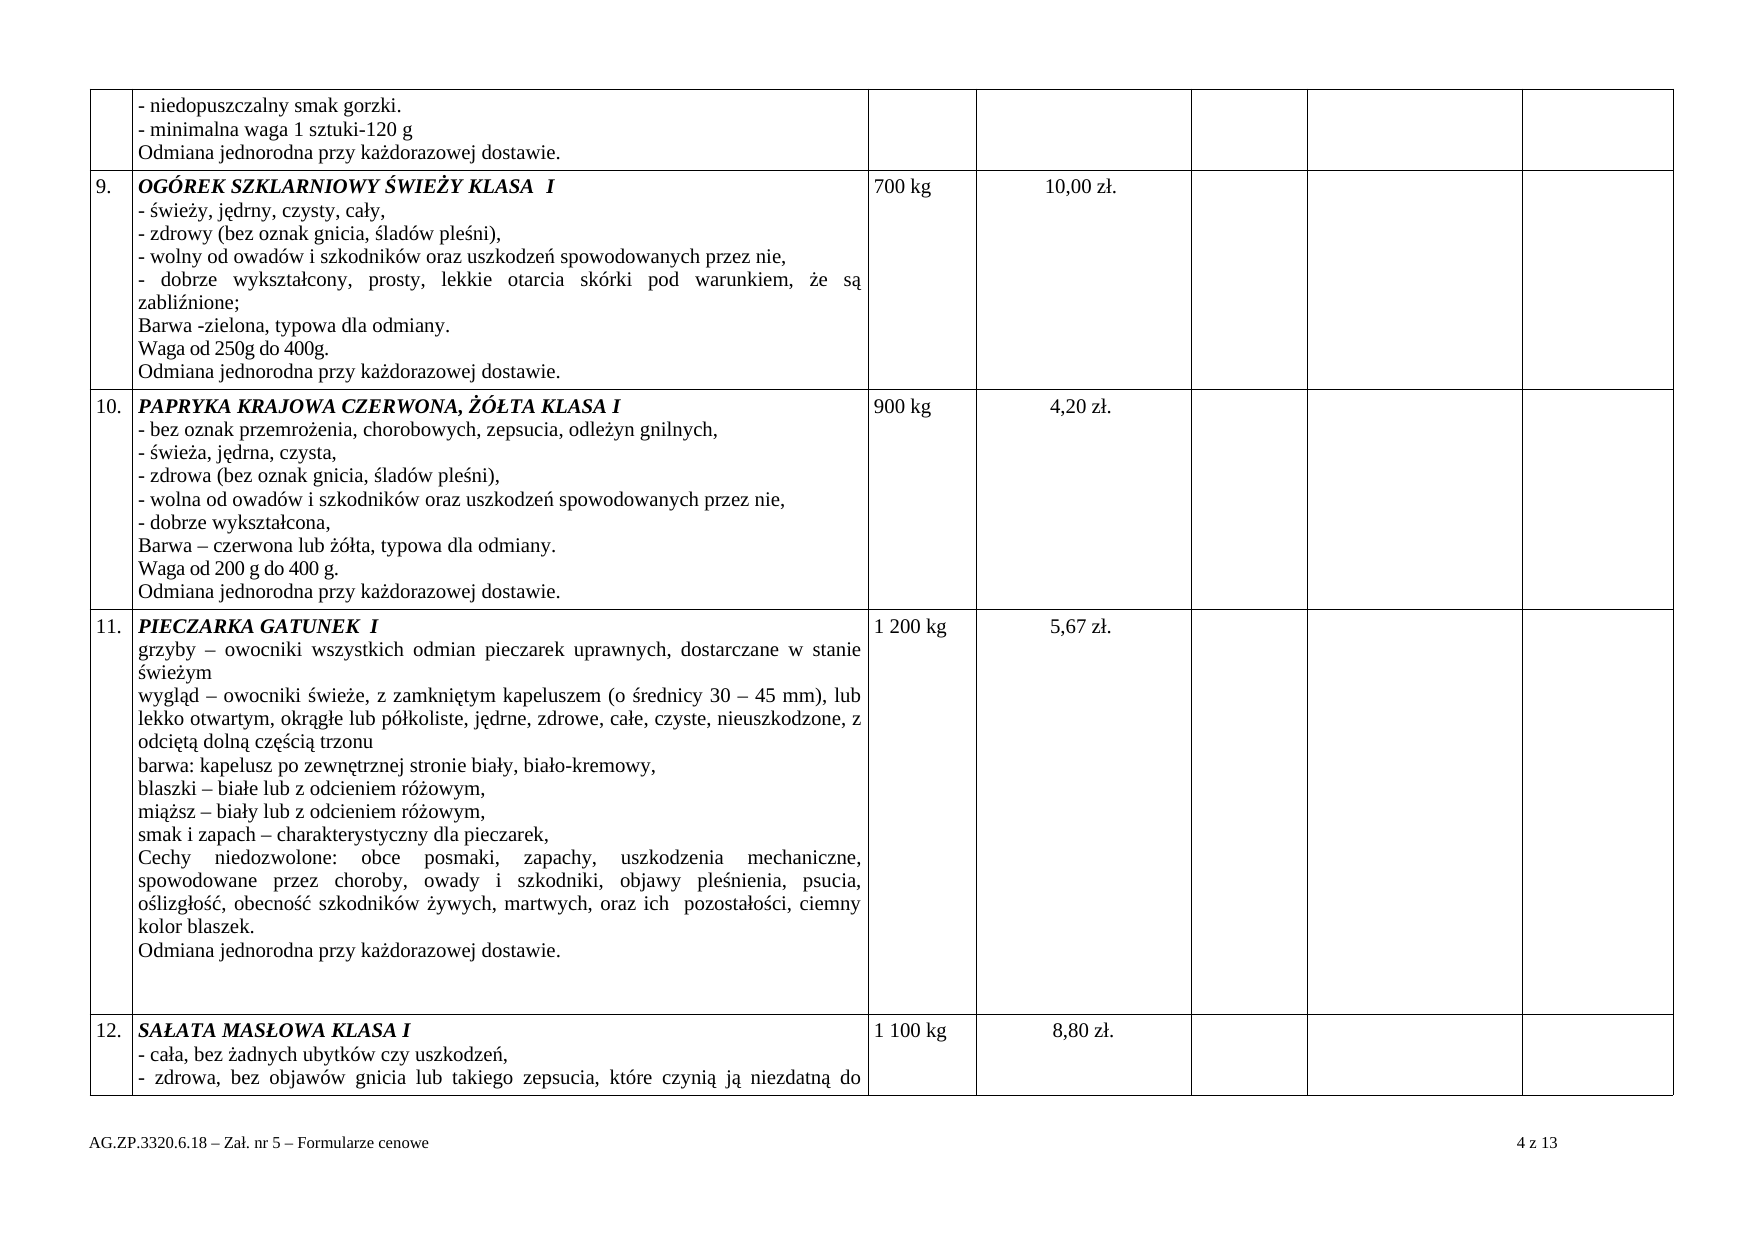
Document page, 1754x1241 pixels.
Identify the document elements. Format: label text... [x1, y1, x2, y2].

table_cell [1523, 610, 1673, 1013]
table_cell OGÓREK SZKLARNIOWY ŚWIEŻY KLASA I - świeży, jędrny, czysty, cały, - zdrowy (bez oznak gnicia, śladów pleśni), - wolny od owadów i szkodników oraz uszkodzeń spowodowanych przez nie, - dobrze wykształcony, prosty, lekkie otarcia skórki pod warunkiem, że są zabliźnione; Barwa -zielona, typowa dla odmiany. Waga od 250g do 400g. Odmiana jednorodna przy każdorazowej dostawie. [133, 171, 868, 389]
table_cell [1308, 390, 1522, 609]
table_cell [1308, 90, 1522, 169]
table_cell 4,20 zł. [977, 390, 1191, 609]
table_cell 700 kg [869, 171, 976, 389]
table_cell [1523, 390, 1673, 609]
table_cell [869, 90, 976, 169]
table_cell [1192, 90, 1307, 169]
table_cell [1308, 171, 1522, 389]
table_cell [1308, 1015, 1522, 1094]
table_cell 1 200 kg [869, 610, 976, 1013]
table_cell - niedopuszczalny smak gorzki. - minimalna waga 1 sztuki-120 g Odmiana jednorodna przy każdorazowej dostawie. [133, 90, 868, 169]
table_cell [1308, 610, 1522, 1013]
table_cell 9. [91, 171, 132, 389]
table_cell 11. [91, 610, 132, 1013]
table_cell 1 100 kg [869, 1015, 976, 1094]
table_cell [1523, 1015, 1673, 1094]
table_cell 10,00 zł. [977, 171, 1191, 389]
table_cell [1192, 610, 1307, 1013]
table_cell [1192, 171, 1307, 389]
table_cell [1523, 90, 1673, 169]
table_cell 8,80 zł. [977, 1015, 1191, 1094]
table_cell PIECZARKA GATUNEK I grzyby – owocniki wszystkich odmian pieczarek uprawnych, dostarczane w stanie świeżym wygląd – owocniki świeże, z zamkniętym kapeluszem (o średnicy 30 – 45 mm), lub lekko otwartym, okrągłe lub półkoliste, jędrne, zdrowe, całe, czyste, nieuszkodzone, z odciętą dolną częścią trzonu barwa: kapelusz po zewnętrznej stronie biały, biało-kremowy, blaszki – białe lub z odcieniem różowym, miąższ – biały lub z odcieniem różowym, smak i zapach – charakterystyczny dla pieczarek, Cechy niedozwolone: obce posmaki, zapachy, uszkodzenia mechaniczne, spowodowane przez choroby, owady i szkodniki, objawy pleśnienia, psucia, oślizgłość, obecność szkodników żywych, martwych, oraz ich pozostałości, ciemny kolor blaszek. Odmiana jednorodna przy każdorazowej dostawie. [133, 610, 868, 1013]
table_cell [1523, 171, 1673, 389]
table_cell 12. [91, 1015, 132, 1094]
table_cell [977, 90, 1191, 169]
table_cell PAPRYKA KRAJOWA CZERWONA, ŻÓŁTA KLASA I - bez oznak przemrożenia, chorobowych, zepsucia, odleżyn gnilnych, - świeża, jędrna, czysta, - zdrowa (bez oznak gnicia, śladów pleśni), - wolna od owadów i szkodników oraz uszkodzeń spowodowanych przez nie, - dobrze wykształcona, Barwa – czerwona lub żółta, typowa dla odmiany. Waga od 200 g do 400 g. Odmiana jednorodna przy każdorazowej dostawie. [133, 390, 868, 609]
table_cell SAŁATA MASŁOWA KLASA I - cała, bez żadnych ubytków czy uszkodzeń, - zdrowa, bez objawów gnicia lub takiego zepsucia, które czynią ją niezdatną do spożycia, - świeża, - bez plam, pożółkłych i zeschniętych części, - czysta i oczyszczona z zewnętrznych liści tj. wolna od pozostałości ziemi lub innego podłoża oraz jakichkolwiek widocznych zanieczyszczeń obcych, - bez oznak wyrastania w pęd nasienny, - waga główki sałaty powinna wynosić od 250g do 280g Odmiana jednorodna przy każdorazowej dostawie. [133, 1015, 868, 1094]
table_cell 900 kg [869, 390, 976, 609]
table_cell 5,67 zł. [977, 610, 1191, 1013]
table_cell [1192, 1015, 1307, 1094]
table_cell [1192, 390, 1307, 609]
table_cell 10. [91, 390, 132, 609]
table_cell [91, 90, 132, 169]
